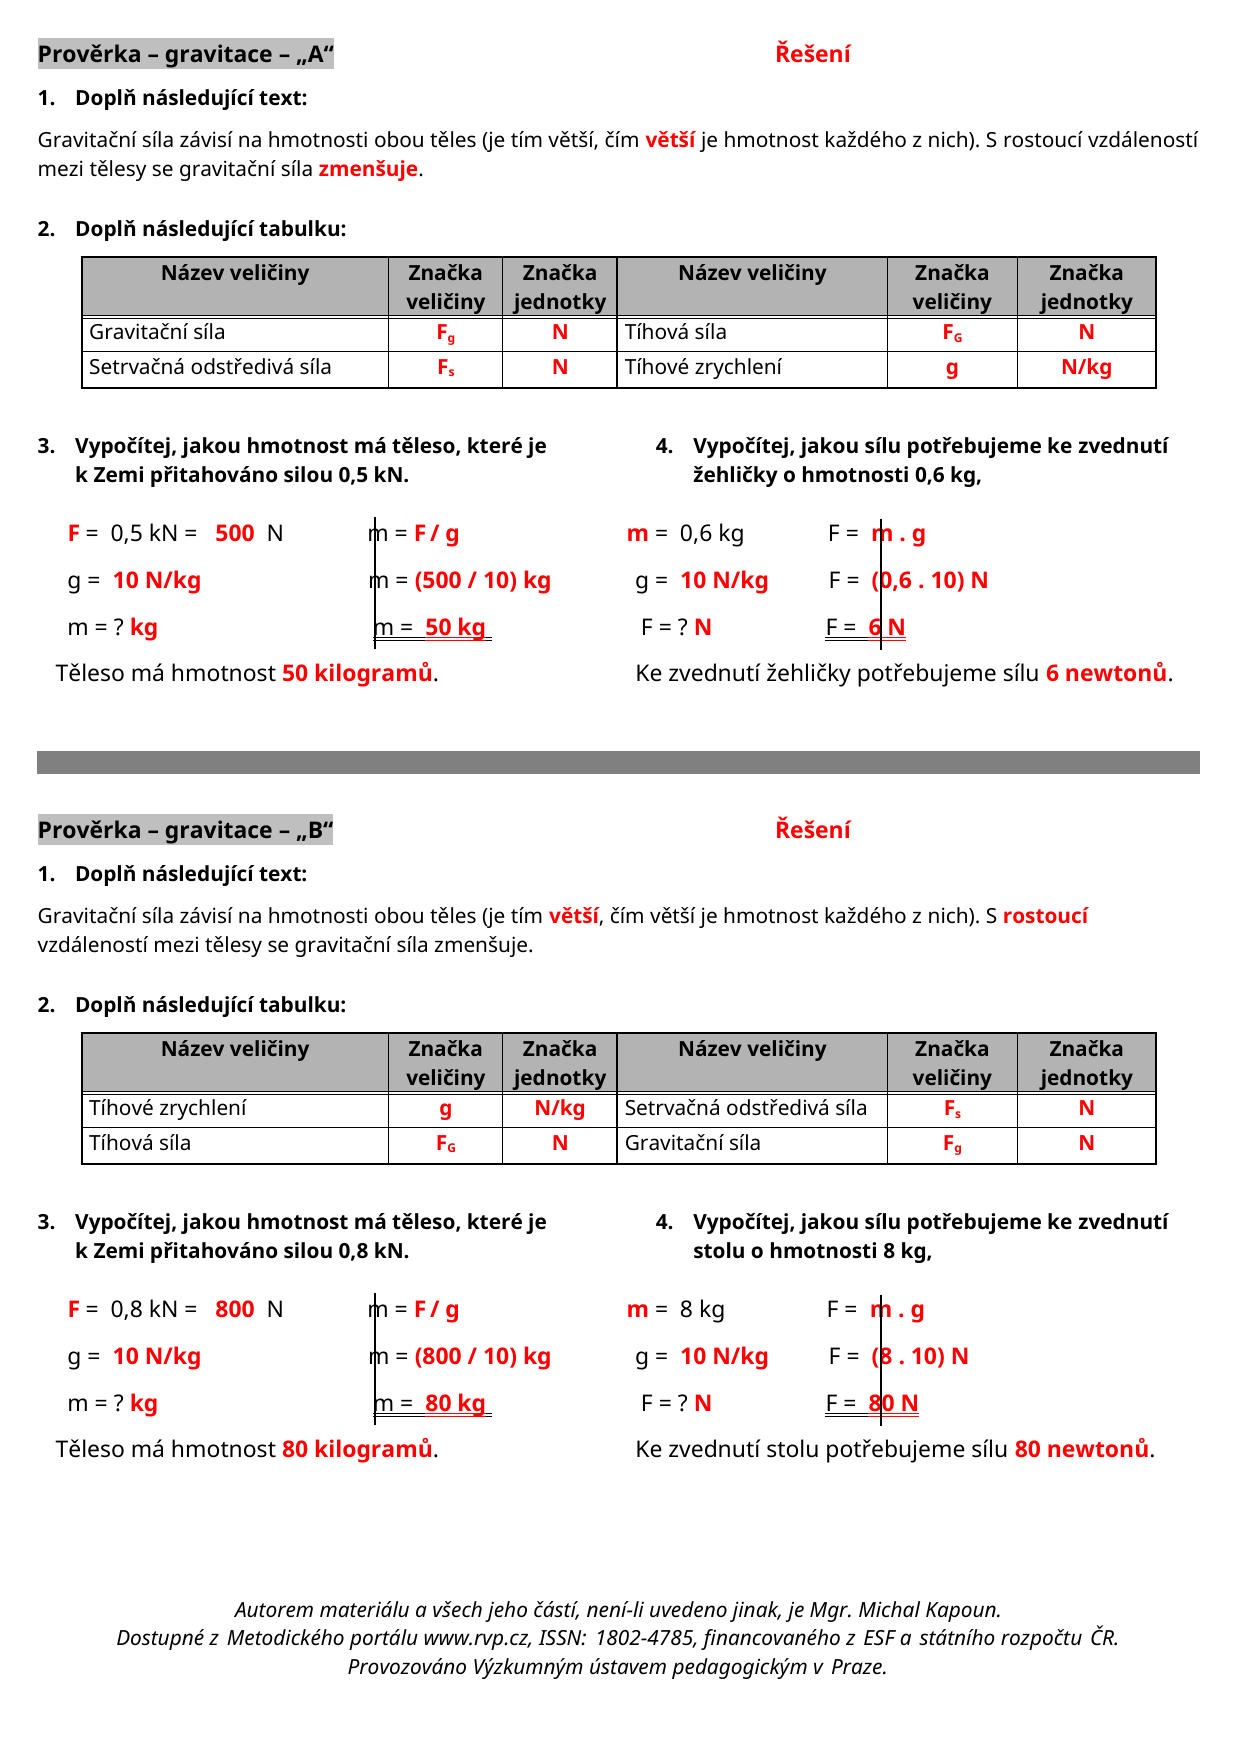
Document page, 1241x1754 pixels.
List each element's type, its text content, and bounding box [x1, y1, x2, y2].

table_cell FG [888, 319, 1017, 351]
text Těleso má hmotnost 80 kilogramů. Ke zvednutí stolu potřebujeme sílu 80 newtonů. [37, 1433, 1200, 1464]
table_header Značka jednotky [1018, 258, 1155, 315]
text m = ? kg m = 50 kg F = ? N F = 6 N [37, 610, 374, 642]
text g = 10 N/kg m = (500 / 10) kg g = 10 N/kg F = (0,6 . 10) N [37, 563, 374, 595]
list Doplň následující tabulku: [37, 214, 1200, 242]
text Gravitační síla závisí na hmotnosti obou těles (je tím větší, čím větší je hmotnost každého z nich). S rostoucí vzdáleností mezi tělesy se gravitační síla zmenšuje. [37, 126, 1200, 182]
table_cell Tíhová síla [83, 1128, 388, 1163]
text Těleso má hmotnost 50 kilogramů. Ke zvednutí žehličky potřebujeme sílu 6 newtonů. [37, 657, 1200, 688]
table_cell Fs [888, 1095, 1017, 1127]
table_cell g [888, 352, 1017, 387]
text m = ? kg m = 80 kg F = ? N F = 80 N [37, 1386, 374, 1418]
text 4. Vypočítej, jakou sílu potřebujeme ke zvednutí stolu o hmotnosti 8 kg, [656, 1207, 1200, 1264]
text 3. Vypočítej, jakou hmotnost má těleso, které je k Zemi přitahováno silou 0,8 kN. [37, 1207, 582, 1264]
text g = 10 N/kg m = (800 / 10) kg g = 10 N/kg F = (8 . 10) N [882, 1339, 1200, 1371]
table_cell Fg [888, 1128, 1017, 1163]
table_cell N [503, 352, 616, 387]
list Vypočítej, jakou sílu potřebujeme ke zvednutí žehličky o hmotnosti 0,6 kg, [656, 431, 1200, 488]
text Prověrka – gravitace – „B“ Řešení [37, 813, 1200, 845]
list Doplň následující tabulku: [37, 990, 1200, 1018]
text m = ? kg m = 80 kg F = ? N F = 80 N [376, 1386, 880, 1418]
text F = 0,8 kN = 800 N m = F / g m = 8 kg F = m . g [376, 1293, 1200, 1324]
table_header Značka veličiny [888, 258, 1017, 315]
text F = 0,5 kN = 500 N m = F / g m = 0,6 kg F = m . g [376, 517, 1200, 548]
text m = ? kg m = 50 kg F = ? N F = 6 N [376, 610, 880, 642]
table_header Název veličiny [618, 258, 887, 315]
table_cell FG [389, 1128, 502, 1163]
table_cell N [1018, 1128, 1155, 1163]
text m = ? kg m = 80 kg F = ? N F = 80 N [882, 1386, 1200, 1418]
list Doplň následující text: [37, 83, 1200, 111]
table_cell Gravitační síla [618, 1128, 887, 1163]
text Gravitační síla závisí na hmotnosti obou těles (je tím větší, čím větší je hmotnost každého z nich). S rostoucí vzdáleností mezi tělesy se gravitační síla zmenšuje. [37, 902, 1200, 958]
table_cell Tíhová síla [618, 319, 887, 351]
table_cell N [503, 319, 616, 351]
table_header Název veličiny [83, 258, 388, 315]
text g = 10 N/kg m = (500 / 10) kg g = 10 N/kg F = (0,6 . 10) N [882, 563, 1200, 595]
list Vypočítej, jakou hmotnost má těleso, které je k Zemi přitahováno silou 0,5 kN. [37, 431, 582, 488]
table_cell N/kg [503, 1095, 616, 1127]
table_cell Gravitační síla [83, 319, 388, 351]
table_header Značka jednotky [1018, 1034, 1155, 1091]
table_cell N [1018, 1095, 1155, 1127]
table_cell N [1018, 319, 1155, 351]
table_cell N [503, 1128, 616, 1163]
table_header Název veličiny [618, 1034, 887, 1091]
text Prověrka – gravitace – „A“ Řešení [37, 37, 1200, 69]
table_cell Fs [389, 352, 502, 387]
table_cell Setrvačná odstředivá síla [83, 352, 388, 387]
table_header Značka jednotky [503, 1034, 616, 1091]
table_cell g [389, 1095, 502, 1127]
table_cell Tíhové zrychlení [83, 1095, 388, 1127]
table_header Značka jednotky [503, 258, 616, 315]
text F = 0,8 kN = 800 N m = F / g m = 8 kg F = m . g [37, 1293, 374, 1324]
table_header Značka veličiny [389, 258, 502, 315]
table_cell Fg [389, 319, 502, 351]
text F = 0,5 kN = 500 N m = F / g m = 0,6 kg F = m . g [37, 517, 374, 548]
table_header Značka veličiny [888, 1034, 1017, 1091]
list Doplň následující text: [37, 859, 1200, 887]
table_cell N/kg [1018, 352, 1155, 387]
table_header Název veličiny [83, 1034, 388, 1091]
table_cell Setrvačná odstředivá síla [618, 1095, 887, 1127]
table_header Značka veličiny [389, 1034, 502, 1091]
text m = ? kg m = 50 kg F = ? N F = 6 N [882, 610, 1200, 642]
text g = 10 N/kg m = (500 / 10) kg g = 10 N/kg F = (0,6 . 10) N [376, 563, 880, 595]
text g = 10 N/kg m = (800 / 10) kg g = 10 N/kg F = (8 . 10) N [376, 1339, 880, 1371]
text g = 10 N/kg m = (800 / 10) kg g = 10 N/kg F = (8 . 10) N [37, 1339, 374, 1371]
table_cell Tíhové zrychlení [618, 352, 887, 387]
